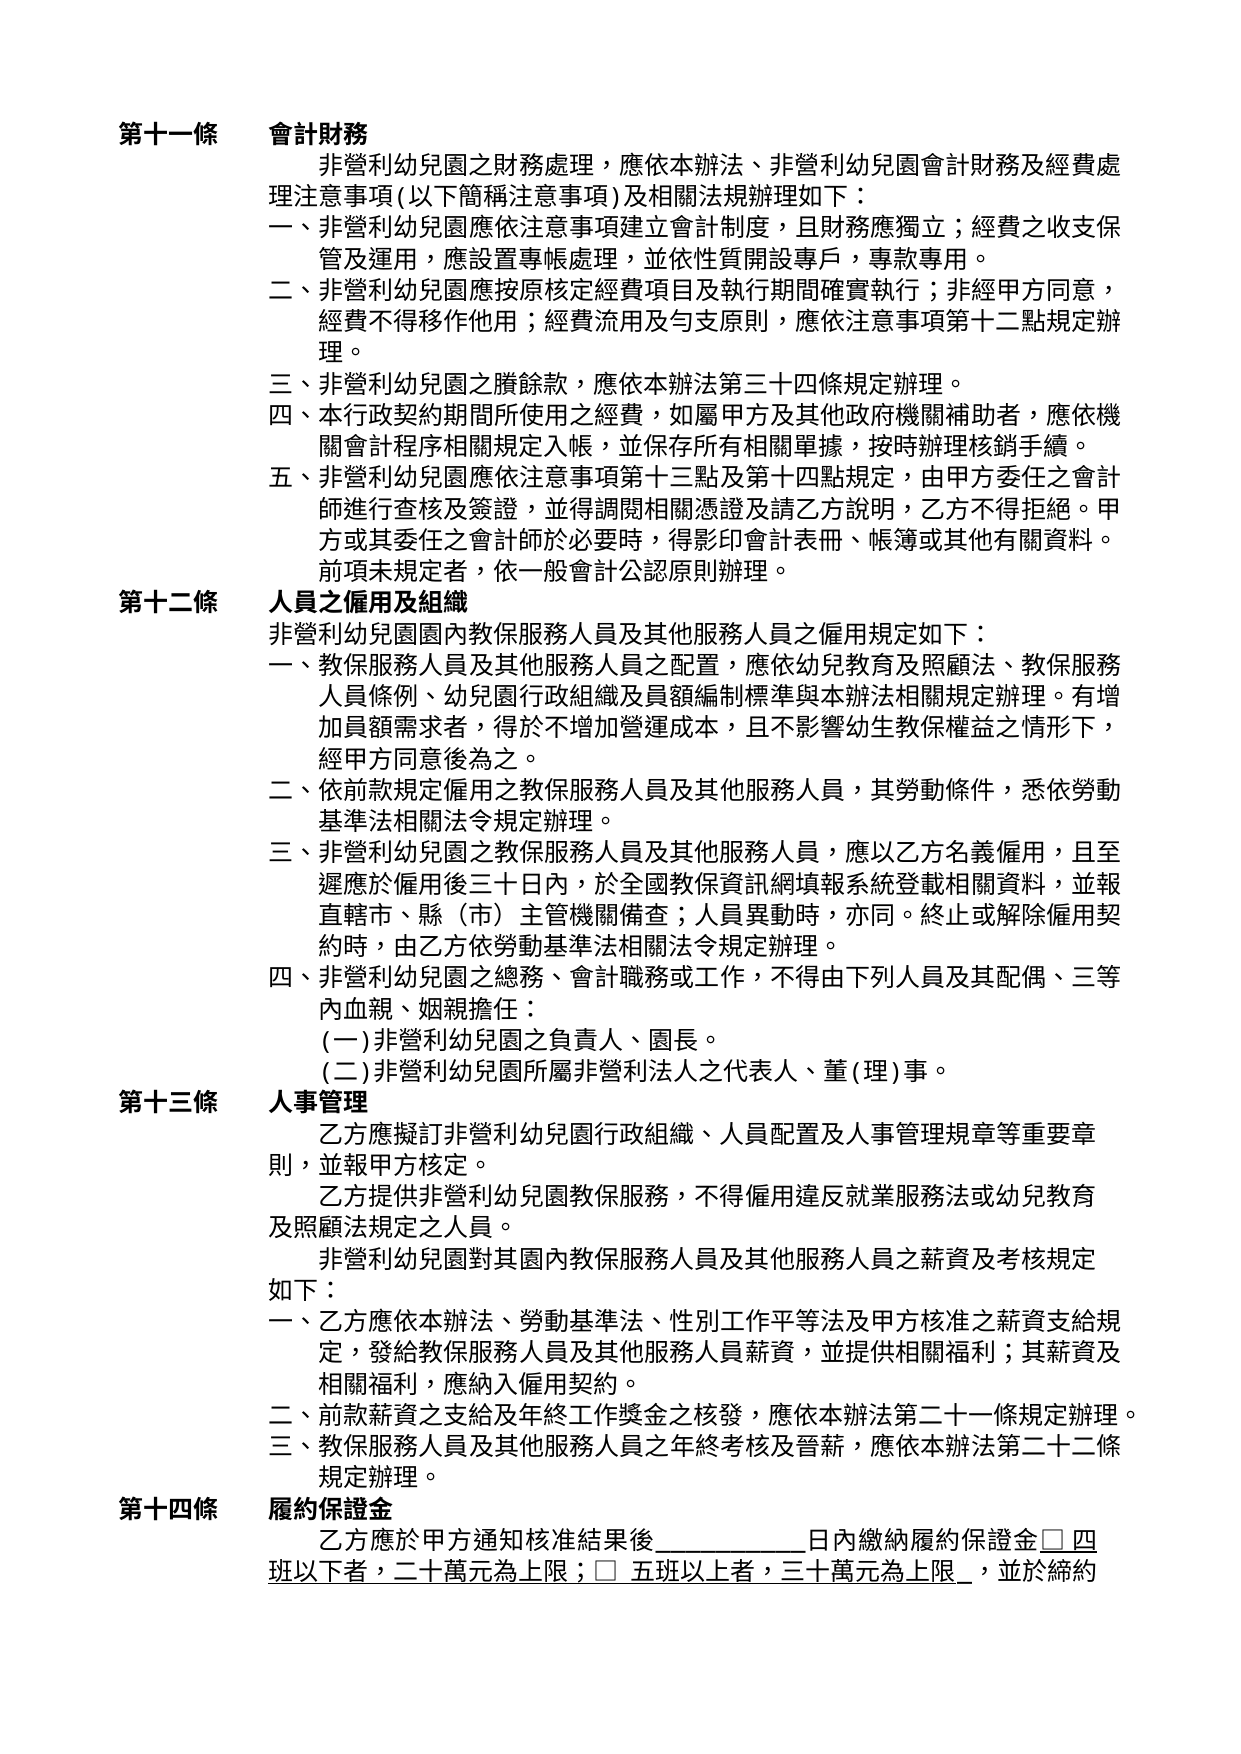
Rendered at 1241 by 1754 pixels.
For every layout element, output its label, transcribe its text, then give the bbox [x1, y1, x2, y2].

text 三、教保服務人員及其他服務人員之年終考核及晉薪，應依本辦法第二十二條規定辦理。 [268, 1431, 1122, 1493]
text 非營利幼兒園之財務處理，應依本辦法、非營利幼兒園會計財務及經費處理注意事項(以下簡稱注意事項)及相關法規辦理如下： [268, 149, 1122, 212]
text 二、依前款規定僱用之教保服務人員及其他服務人員，其勞動條件，悉依勞動基準法相關法令規定辦理。 [268, 774, 1122, 837]
text 二、前款薪資之支給及年終工作獎金之核發，應依本辦法第二十一條規定辦理。 [268, 1399, 1122, 1431]
text 非營利幼兒園園內教保服務人員及其他服務人員之僱用規定如下： [268, 618, 1097, 649]
text 乙方應於甲方通知核准結果後__________日內繳納履約保證金□ 四班以下者，二十萬元為上限；□ 五班以上者，三十萬元為上限_，並於締約 [268, 1524, 1097, 1587]
text 第十一條 會計財務 [118, 118, 1122, 149]
text 第十四條 履約保證金 [118, 1493, 1122, 1524]
text 三、非營利幼兒園之賸餘款，應依本辦法第三十四條規定辦理。 [218, 368, 1122, 399]
text 三、非營利幼兒園之教保服務人員及其他服務人員，應以乙方名義僱用，且至遲應於僱用後三十日內，於全國教保資訊網填報系統登載相關資料，並報直轄市、縣（市）主管機關備查；人員異動時，亦同。終止或解除僱用契約時，由乙方依勞動基準法相關法令規定辦理。 [268, 837, 1122, 962]
text 五、非營利幼兒園應依注意事項第十三點及第十四點規定，由甲方委任之會計師進行查核及簽證，並得調閱相關憑證及請乙方說明，乙方不得拒絕。甲方或其委任之會計師於必要時，得影印會計表冊、帳簿或其他有關資料。 [268, 462, 1122, 556]
text 一、教保服務人員及其他服務人員之配置，應依幼兒教育及照顧法、教保服務人員條例、幼兒園行政組織及員額編制標準與本辦法相關規定辦理。有增加員額需求者，得於不增加營運成本，且不影響幼生教保權益之情形下，經甲方同意後為之。 [268, 649, 1122, 774]
text 四、非營利幼兒園之總務、會計職務或工作，不得由下列人員及其配偶、三等內血親、姻親擔任： [268, 962, 1122, 1024]
text 四、本行政契約期間所使用之經費，如屬甲方及其他政府機關補助者，應依機關會計程序相關規定入帳，並保存所有相關單據，按時辦理核銷手續。 [268, 399, 1122, 462]
text (二)非營利幼兒園所屬非營利法人之代表人、董(理)事。 [318, 1056, 1122, 1087]
text 一、乙方應依本辦法、勞動基準法、性別工作平等法及甲方核准之薪資支給規定，發給教保服務人員及其他服務人員薪資，並提供相關福利；其薪資及相關福利，應納入僱用契約。 [268, 1306, 1122, 1399]
text 前項未規定者，依一般會計公認原則辦理。 [268, 556, 1122, 587]
text 乙方提供非營利幼兒園教保服務，不得僱用違反就業服務法或幼兒教育及照顧法規定之人員。 [268, 1181, 1097, 1243]
text 乙方應擬訂非營利幼兒園行政組織、人員配置及人事管理規章等重要章則，並報甲方核定。 [268, 1118, 1097, 1181]
text 一、非營利幼兒園應依注意事項建立會計制度，且財務應獨立；經費之收支保管及運用，應設置專帳處理，並依性質開設專戶，專款專用。 [268, 212, 1122, 274]
text 第十三條 人事管理 [118, 1087, 1122, 1118]
text 非營利幼兒園對其園內教保服務人員及其他服務人員之薪資及考核規定如下： [268, 1243, 1097, 1306]
text 第十二條 人員之僱用及組織 [118, 587, 1122, 618]
text (一)非營利幼兒園之負責人、園長。 [318, 1024, 1122, 1056]
text 二、非營利幼兒園應按原核定經費項目及執行期間確實執行；非經甲方同意，經費不得移作他用；經費流用及勻支原則，應依注意事項第十二點規定辦理。 [268, 274, 1122, 368]
